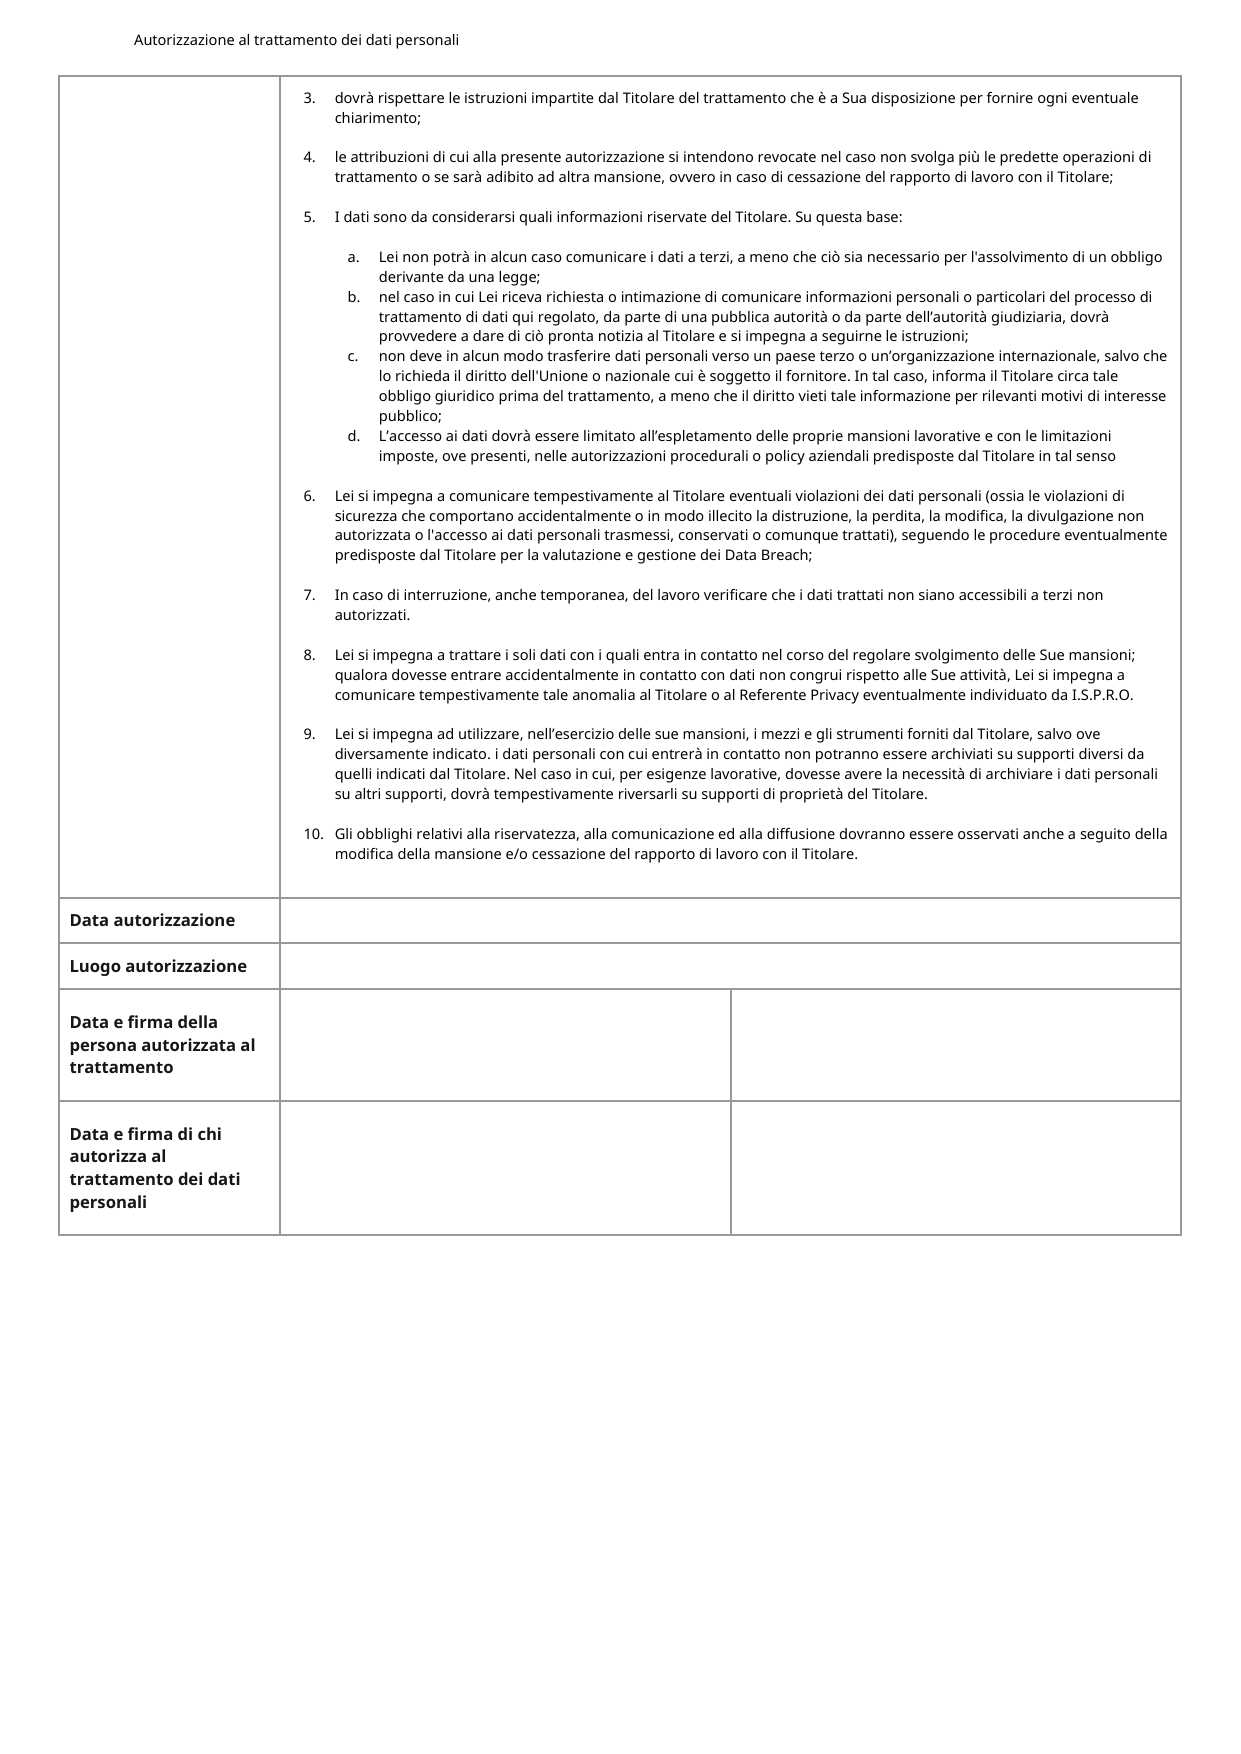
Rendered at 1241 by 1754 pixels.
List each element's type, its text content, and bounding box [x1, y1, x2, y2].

table_cell [732, 990, 1180, 1099]
table_cell Data autorizzazione [60, 899, 279, 942]
table_cell [732, 1102, 1180, 1234]
table_cell Data e firma della persona autorizzata al trattamento [60, 990, 279, 1099]
table_cell [281, 944, 1180, 988]
table_cell Data e firma di chi autorizza al trattamento dei dati personali [60, 1102, 279, 1234]
table_cell [281, 1102, 730, 1234]
table_cell [60, 77, 279, 897]
table_cell [281, 899, 1180, 942]
table_cell Luogo autorizzazione [60, 944, 279, 988]
table_cell La procedura di lavoro e la condotta tenuta nello svolgimento delle predette operazioni di trattamento dei dati devono essere orientate a prevenire i rischi che possono incombere sui dati, in particolare evitando accessi non autorizzati ai dati, operazioni di trattamento non consentite, operazioni per fini diversi da quelli per i quali i dati sono trattati; nonché i rischi di distruzione o perdita dei dati stessi; nello svolgimento delle predette operazioni di trattamento dovrà rispettare le vigenti disposizioni in materia di trattamento dei dati personali, ivi compresi i profili di sicurezza, nonché le modificazioni ed integrazioni della normativa in questione. dovrà rispettare le istruzioni impartite dal Titolare del trattamento che è a Sua disposizione per fornire ogni eventuale chiarimento; le attribuzioni di cui alla presente autorizzazione si intendono revocate nel caso non svolga più le predette operazioni di trattamento o se sarà adibito ad altra mansione, ovvero in caso di cessazione del rapporto di lavoro con il Titolare; I dati sono da considerarsi quali informazioni riservate del Titolare. Su questa base: Lei non potrà in alcun caso comunicare i dati a terzi, a meno che ciò sia necessario per l'assolvimento di un obbligo derivante da una legge; nel caso in cui Lei riceva richiesta o intimazione di comunicare informazioni personali o particolari del processo di trattamento di dati qui regolato, da parte di una pubblica autorità o da parte dell’autorità giudiziaria, dovrà provvedere a dare di ciò pronta notizia al Titolare e si impegna a seguirne le istruzioni; non deve in alcun modo trasferire dati personali verso un paese terzo o un’organizzazione internazionale, salvo che lo richieda il diritto dell'Unione o nazionale cui è soggetto il fornitore. In tal caso, informa il Titolare circa tale obbligo giuridico prima del trattamento, a meno che il diritto vieti tale informazione per rilevanti motivi di interesse pubblico; L’accesso ai dati dovrà essere limitato all’espletamento delle proprie mansioni lavorative e con le limitazioni imposte, ove presenti, nelle autorizzazioni procedurali o policy aziendali predisposte dal Titolare in tal senso Lei si impegna a comunicare tempestivamente al Titolare eventuali violazioni dei dati personali (ossia le violazioni di sicurezza che comportano accidentalmente o in modo illecito la distruzione, la perdita, la modifica, la divulgazione non autorizzata o l'accesso ai dati personali trasmessi, conservati o comunque trattati), seguendo le procedure eventualmente predisposte dal Titolare per la valutazione e gestione dei Data Breach; In caso di interruzione, anche temporanea, del lavoro verificare che i dati trattati non siano accessibili a terzi non autorizzati. Lei si impegna a trattare i soli dati con i quali entra in contatto nel corso del regolare svolgimento delle Sue mansioni; qualora dovesse entrare accidentalmente in contatto con dati non congrui rispetto alle Sue attività, Lei si impegna a comunicare tempestivamente tale anomalia al Titolare o al Referente Privacy eventualmente individuato da I.S.P.R.O. Lei si impegna ad utilizzare, nell’esercizio delle sue mansioni, i mezzi e gli strumenti forniti dal Titolare, salvo ove diversamente indicato. i dati personali con cui entrerà in contatto non potranno essere archiviati su supporti diversi da quelli indicati dal Titolare. Nel caso in cui, per esigenze lavorative, dovesse avere la necessità di archiviare i dati personali su altri supporti, dovrà tempestivamente riversarli su supporti di proprietà del Titolare. Gli obblighi relativi alla riservatezza, alla comunicazione ed alla diffusione dovranno essere osservati anche a seguito della modifica della mansione e/o cessazione del rapporto di lavoro con il Titolare. [281, 77, 1180, 897]
table_cell [281, 990, 730, 1099]
